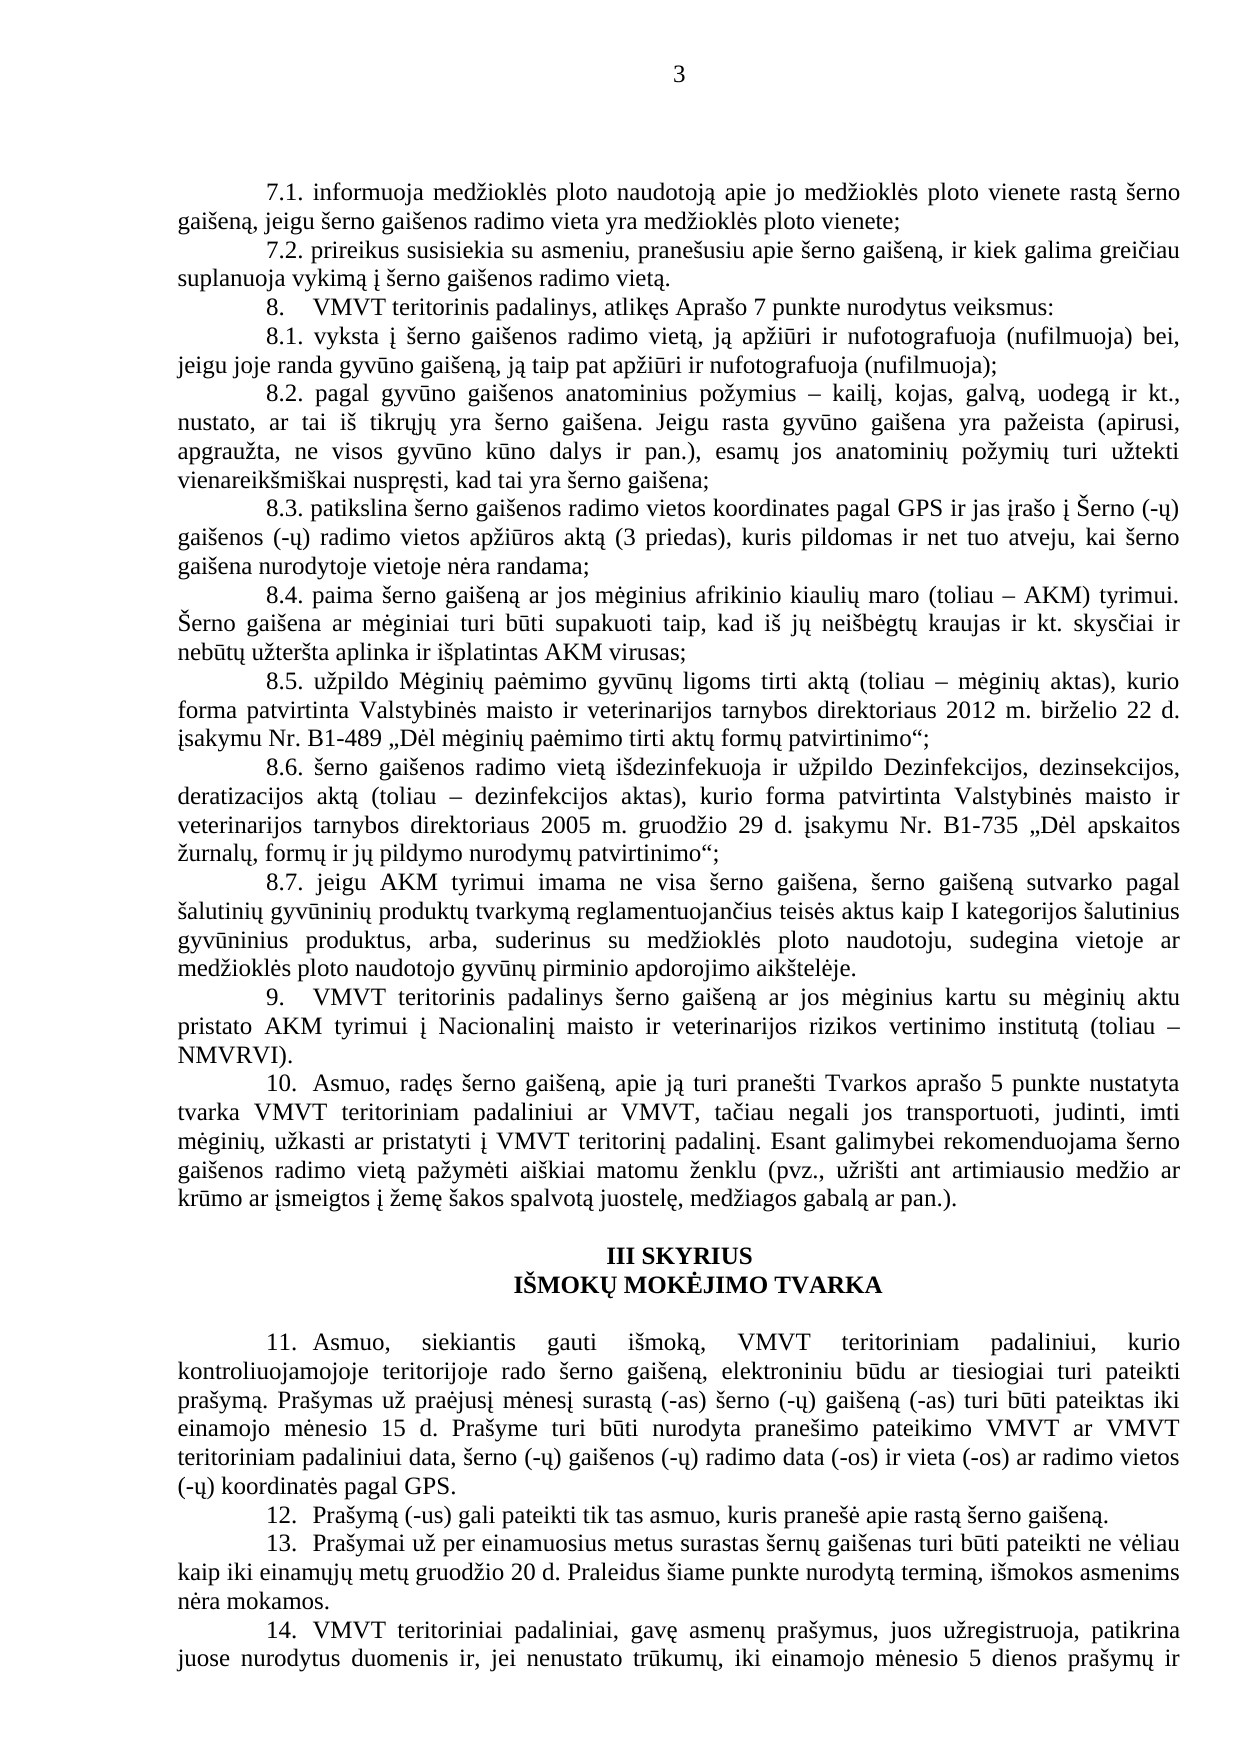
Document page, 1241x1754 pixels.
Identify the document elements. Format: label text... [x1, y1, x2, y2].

text 8.7. jeigu AKM tyrimui imama ne visa šerno gaišena, šerno gaišeną sutvarko pagal šalutinių gyvūninių produktų tvarkymą reglamentuojančius teisės aktus kaip I kategorijos šalutinius gyvūninius produktus, arba, suderinus su medžioklės ploto naudotoju, sudegina vietoje ar medžioklės ploto naudotojo gyvūnų pirminio apdorojimo aikštelėje. [177, 867, 1181, 982]
text 9. VMVT teritorinis padalinys šerno gaišeną ar jos mėginius kartu su mėginių aktu pristato AKM tyrimui į Nacionalinį maisto ir veterinarijos rizikos vertinimo institutą (toliau – NMVRVI). [177, 982, 1181, 1068]
text 13. Prašymai už per einamuosius metus surastas šernų gaišenas turi būti pateikti ne vėliau kaip iki einamųjų metų gruodžio 20 d. Praleidus šiame punkte nurodytą terminą, išmokos asmenims nėra mokamos. [177, 1528, 1181, 1615]
text 11. Asmuo, siekiantis gauti išmoką, VMVT teritoriniam padaliniui, kurio kontroliuojamojoje teritorijoje rado šerno gaišeną, elektroniniu būdu ar tiesiogiai turi pateikti prašymą. Prašymas už praėjusį mėnesį surastą (-as) šerno (-ų) gaišeną (-as) turi būti pateiktas iki einamojo mėnesio 15 d. Prašyme turi būti nurodyta pranešimo pateikimo VMVT ar VMVT teritoriniam padaliniui data, šerno (-ų) gaišenos (-ų) radimo data (-os) ir vieta (-os) ar radimo vietos (-ų) koordinatės pagal GPS. [177, 1327, 1181, 1500]
text IŠMOKŲ MOKĖJIMO TVARKA [215, 1270, 1181, 1298]
text 8.4. paima šerno gaišeną ar jos mėginius afrikinio kiaulių maro (toliau – AKM) tyrimui. Šerno gaišena ar mėginiai turi būti supakuoti taip, kad iš jų neišbėgtų kraujas ir kt. skysčiai ir nebūtų užteršta aplinka ir išplatintas AKM virusas; [177, 580, 1181, 666]
text 8.5. užpildo Mėginių paėmimo gyvūnų ligoms tirti aktą (toliau – mėginių aktas), kurio forma patvirtinta Valstybinės maisto ir veterinarijos tarnybos direktoriaus 2012 m. birželio 22 d. įsakymu Nr. B1-489 „Dėl mėginių paėmimo tirti aktų formų patvirtinimo“; [177, 666, 1181, 752]
text 12. Prašymą (-us) gali pateikti tik tas asmuo, kuris pranešė apie rastą šerno gaišeną. [177, 1500, 1181, 1528]
text 7.1. informuoja medžioklės ploto naudotoją apie jo medžioklės ploto vienete rastą šerno gaišeną, jeigu šerno gaišenos radimo vieta yra medžioklės ploto vienete; [177, 177, 1181, 235]
text 8.2. pagal gyvūno gaišenos anatominius požymius – kailį, kojas, galvą, uodegą ir kt., nustato, ar tai iš tikrųjų yra šerno gaišena. Jeigu rasta gyvūno gaišena yra pažeista (apirusi, apgraužta, ne visos gyvūno kūno dalys ir pan.), esamų jos anatominių požymių turi užtekti vienareikšmiškai nuspręsti, kad tai yra šerno gaišena; [177, 378, 1181, 493]
text 8.3. patikslina šerno gaišenos radimo vietos koordinates pagal GPS ir jas įrašo į Šerno (-ų) gaišenos (-ų) radimo vietos apžiūros aktą (3 priedas), kuris pildomas ir net tuo atveju, kai šerno gaišena nurodytoje vietoje nėra randama; [177, 493, 1181, 580]
text 8. VMVT teritorinis padalinys, atlikęs Aprašo 7 punkte nurodytus veiksmus: [177, 292, 1181, 321]
text 7.2. prireikus susisiekia su asmeniu, pranešusiu apie šerno gaišeną, ir kiek galima greičiau suplanuoja vykimą į šerno gaišenos radimo vietą. [177, 235, 1181, 292]
text III SKYRIUS [177, 1241, 1181, 1270]
text 10. Asmuo, radęs šerno gaišeną, apie ją turi pranešti Tvarkos aprašo 5 punkte nustatyta tvarka VMVT teritoriniam padaliniui ar VMVT, tačiau negali jos transportuoti, judinti, imti mėginių, užkasti ar pristatyti į VMVT teritorinį padalinį. Esant galimybei rekomenduojama šerno gaišenos radimo vietą pažymėti aiškiai matomu ženklu (pvz., užrišti ant artimiausio medžio ar krūmo ar įsmeigtos į žemę šakos spalvotą juostelę, medžiagos gabalą ar pan.). [177, 1068, 1181, 1212]
text 14. VMVT teritoriniai padaliniai, gavę asmenų prašymus, juos užregistruoja, patikrina juose nurodytus duomenis ir, jei nenustato trūkumų, iki einamojo mėnesio 5 dienos prašymų ir [177, 1615, 1181, 1672]
text 8.6. šerno gaišenos radimo vietą išdezinfekuoja ir užpildo Dezinfekcijos, dezinsekcijos, deratizacijos aktą (toliau – dezinfekcijos aktas), kurio forma patvirtinta Valstybinės maisto ir veterinarijos tarnybos direktoriaus 2005 m. gruodžio 29 d. įsakymu Nr. B1-735 „Dėl apskaitos žurnalų, formų ir jų pildymo nurodymų patvirtinimo“; [177, 752, 1181, 867]
text 8.1. vyksta į šerno gaišenos radimo vietą, ją apžiūri ir nufotografuoja (nufilmuoja) bei, jeigu joje randa gyvūno gaišeną, ją taip pat apžiūri ir nufotografuoja (nufilmuoja); [177, 321, 1181, 378]
